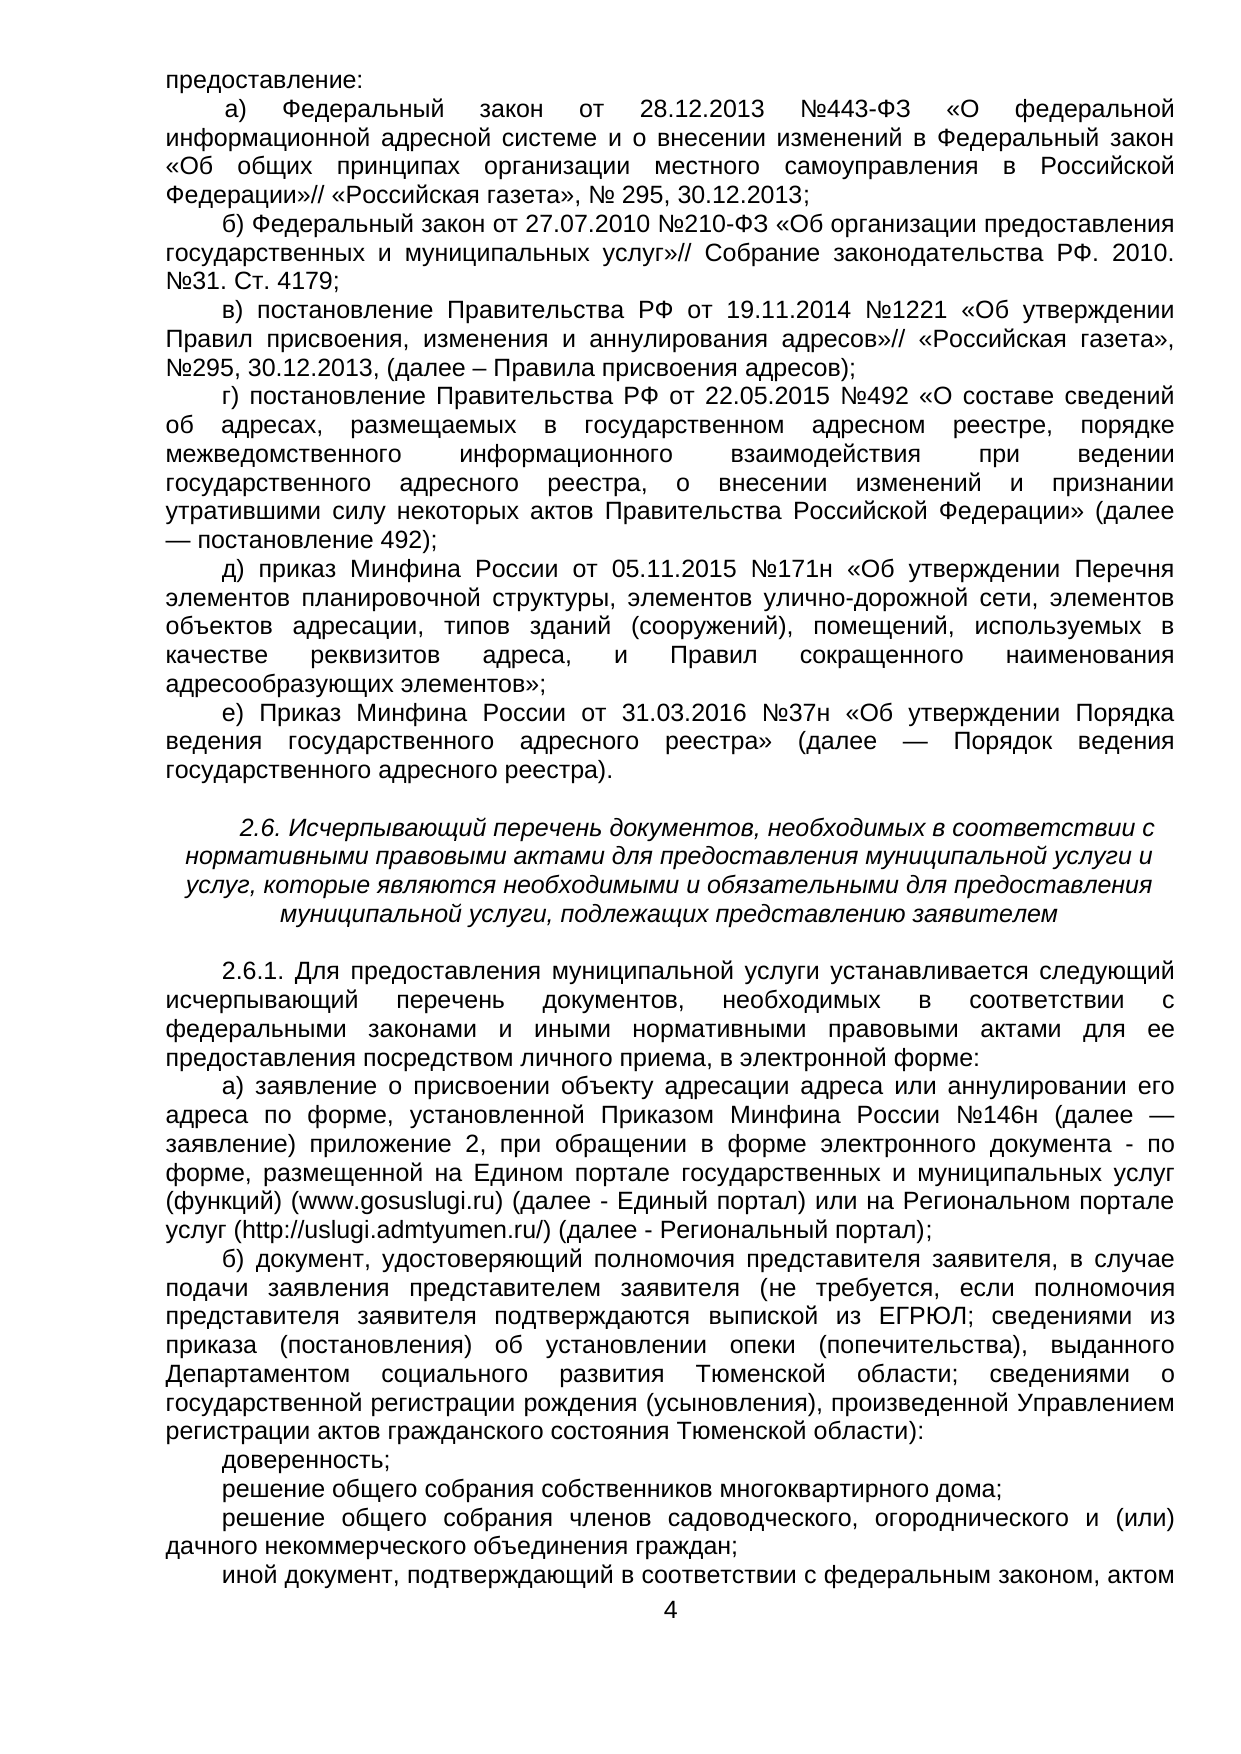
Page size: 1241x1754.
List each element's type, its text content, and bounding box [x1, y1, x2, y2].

text г) постановление Правительства РФ от 22.05.2015 №492 «О составе сведений об адресах, размещаемых в государственном адресном реестре, порядке межведомственного информационного взаимодействия при ведении государственного адресного реестра, о внесении изменений и признании утратившими силу некоторых актов Правительства Российской Федерации» (далее — постановление 492); [165, 381, 1176, 554]
text иной документ, подтверждающий в соответствии с федеральным законом, актом [165, 1560, 1176, 1589]
text 2.6.1. Для предоставления муниципальной услуги устанавливается следующий исчерпывающий перечень документов, необходимых в соответствии с федеральными законами и иными нормативными правовыми актами для ее предоставления посредством личного приема, в электронной форме: [165, 956, 1176, 1071]
text решение общего собрания членов садоводческого, огороднического и (или) дачного некоммерческого объединения граждан; [165, 1503, 1176, 1560]
text предоставление: [165, 65, 1176, 94]
text д) приказ Минфина России от 05.11.2015 №171н «Об утверждении Перечня элементов планировочной структуры, элементов улично-дорожной сети, элементов объектов адресации, типов зданий (сооружений), помещений, используемых в качестве реквизитов адреса, и Правил сокращенного наименования адресообразующих элементов»; [165, 554, 1176, 698]
text е) Приказ Минфина России от 31.03.2016 №37н «Об утверждении Порядка ведения государственного адресного реестра» (далее — Порядок ведения государственного адресного реестра). [165, 698, 1176, 784]
text 2.6. Исчерпывающий перечень документов, необходимых в соответствии с нормативными правовыми актами для предоставления муниципальной услуги и услуг, которые являются необходимыми и обязательными для предоставления муниципальной услуги, подлежащих представлению заявителем [165, 813, 1176, 928]
text решение общего собрания собственников многоквартирного дома; [165, 1474, 1176, 1503]
text б) документ, удостоверяющий полномочия представителя заявителя, в случае подачи заявления представителем заявителя (не требуется, если полномочия представителя заявителя подтверждаются выпиской из ЕГРЮЛ; сведениями из приказа (постановления) об установлении опеки (попечительства), выданного Департаментом социального развития Тюменской области; сведениями о государственной регистрации рождения (усыновления), произведенной Управлением регистрации актов гражданского состояния Тюменской области): [165, 1244, 1176, 1445]
text доверенность; [165, 1445, 1176, 1474]
text б) Федеральный закон от 27.07.2010 №210-ФЗ «Об организации предоставления государственных и муниципальных услуг»// Собрание законодательства РФ. 2010. №31. Ст. 4179; [165, 209, 1176, 295]
text а) заявление о присвоении объекту адресации адреса или аннулировании его адреса по форме, установленной Приказом Минфина России №146н (далее — заявление) приложение 2, при обращении в форме электронного документа - по форме, размещенной на Едином портале государственных и муниципальных услуг (функций) (www.gosuslugi.ru) (далее - Единый портал) или на Региональном портале услуг (http://uslugi.admtyumen.ru/) (далее - Региональный портал); [165, 1071, 1176, 1244]
text в) постановление Правительства РФ от 19.11.2014 №1221 «Об утверждении Правил присвоения, изменения и аннулирования адресов»// «Российская газета», №295, 30.12.2013, (далее – Правила присвоения адресов); [165, 295, 1176, 381]
text а) Федеральный закон от 28.12.2013 №443-ФЗ «О федеральной информационной адресной системе и о внесении изменений в Федеральный закон «Об общих принципах организации местного самоуправления в Российской Федерации»// «Российская газета», № 295, 30.12.2013; [165, 94, 1176, 209]
